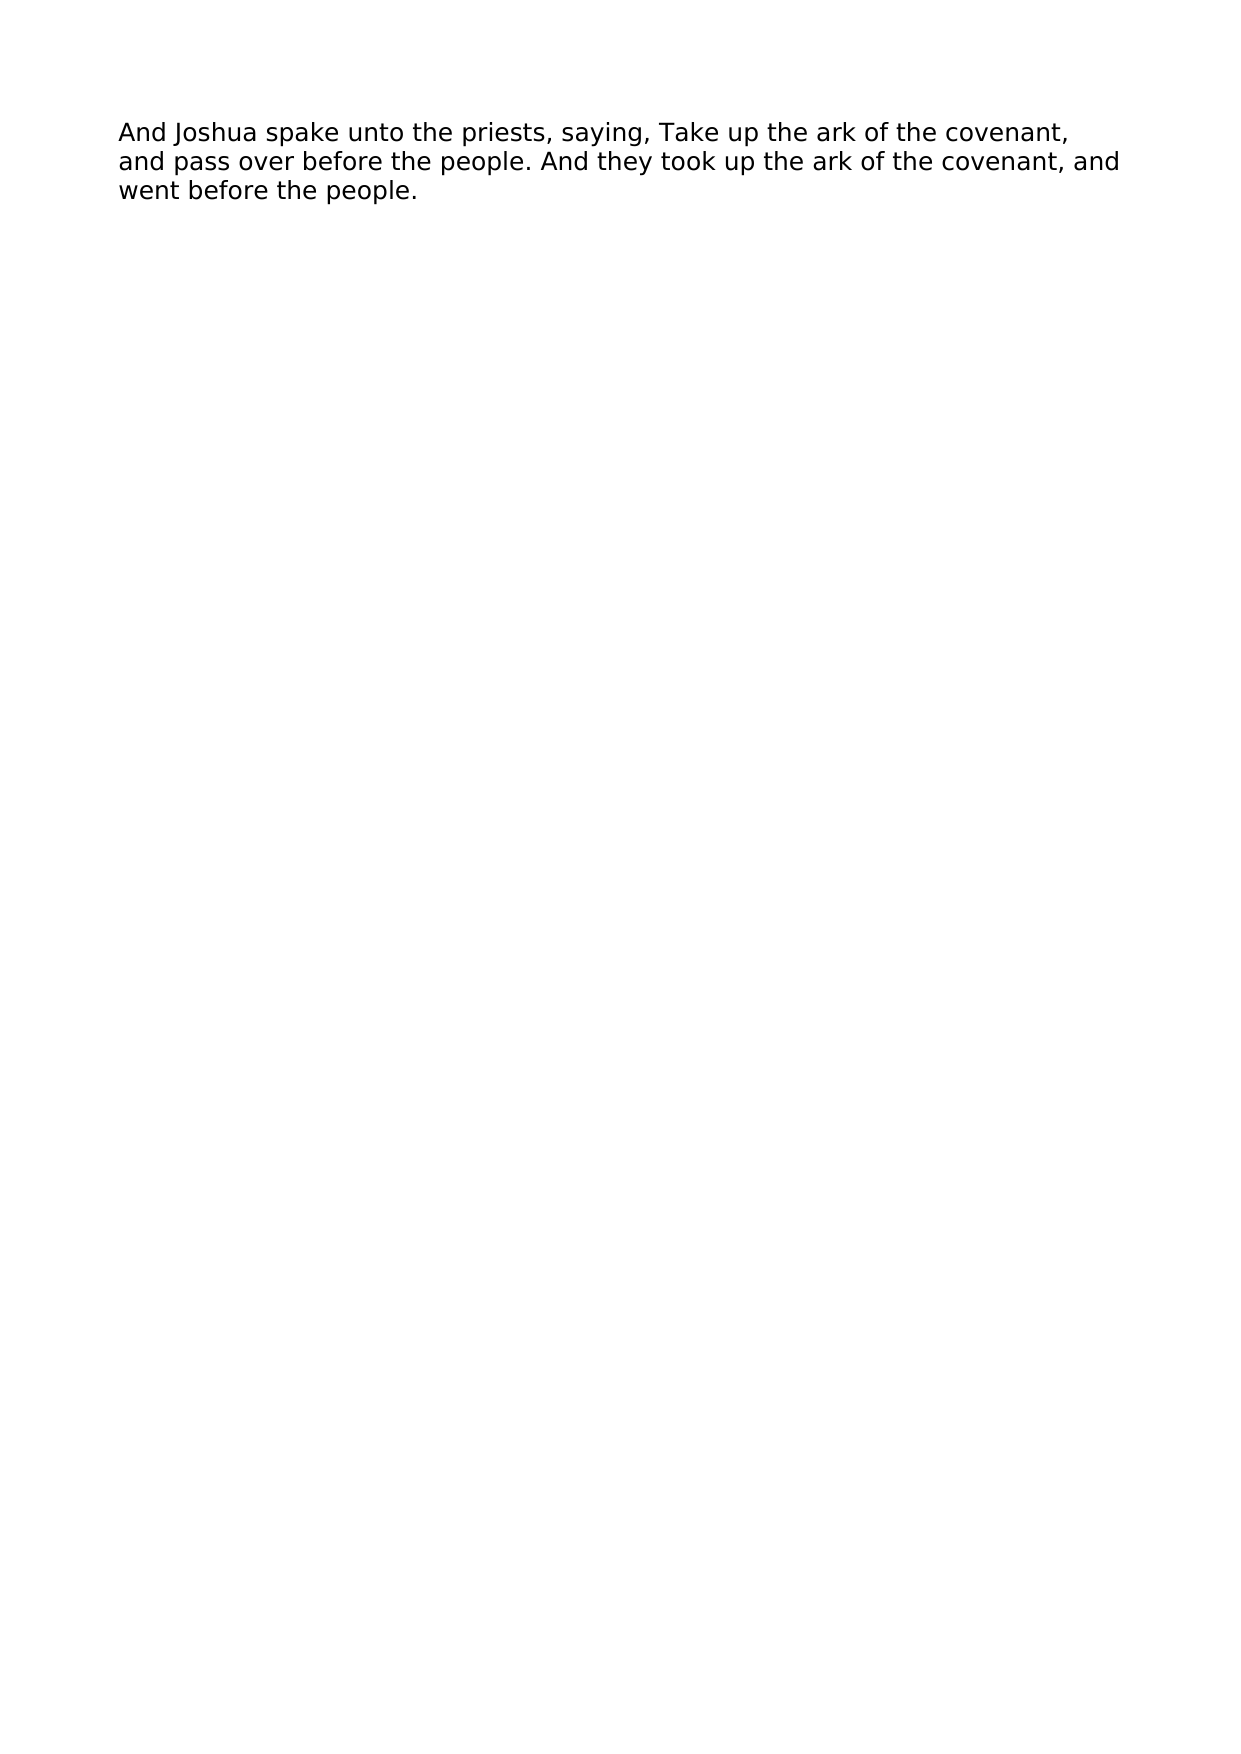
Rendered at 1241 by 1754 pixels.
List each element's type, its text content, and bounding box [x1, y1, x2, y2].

text And Joshua spake unto the priests, saying, Take up the ark of the covenant, and pass over before the people. And they took up the ark of the covenant, and went before the people. [118, 118, 1122, 206]
